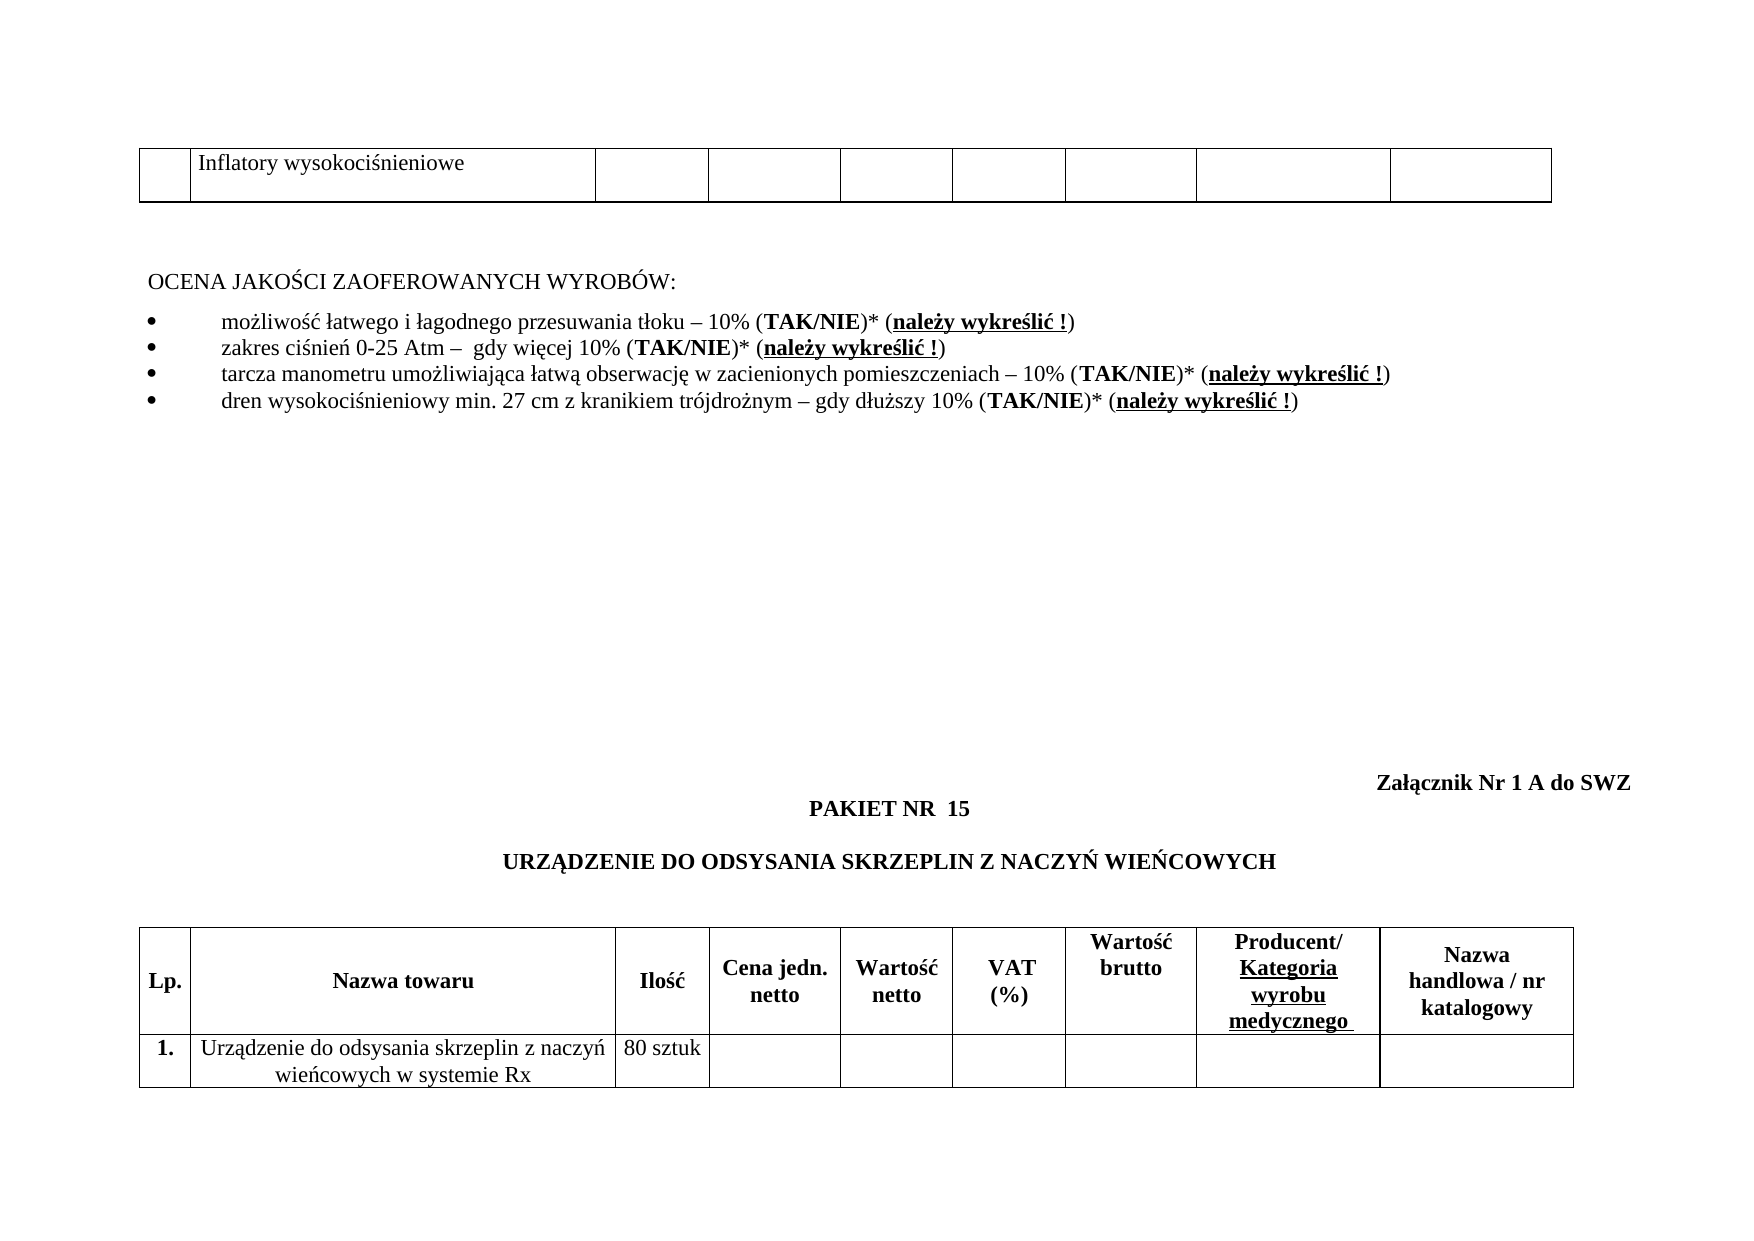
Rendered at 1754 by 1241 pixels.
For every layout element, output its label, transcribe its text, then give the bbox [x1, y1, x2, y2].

table_cell [841, 1035, 952, 1087]
table_header Cena jedn. netto [710, 928, 840, 1033]
list możliwość łatwego i łagodnego przesuwania tłoku – 10% (TAK/NIE)* (należy wykreślić !) [148, 308, 1631, 334]
table_cell [1066, 149, 1196, 201]
table_cell [140, 149, 190, 201]
list dren wysokociśnieniowy min. 27 cm z kranikiem trójdrożnym – gdy dłuższy 10% (TAK/NIE)* (należy wykreślić !) [148, 387, 1631, 413]
table_cell [1197, 1035, 1379, 1087]
table_cell [596, 149, 708, 201]
table_cell [1391, 149, 1551, 201]
table_cell [953, 1035, 1065, 1087]
table_cell [841, 149, 952, 201]
table_cell [1066, 1035, 1196, 1087]
table_header Ilość [616, 928, 709, 1033]
table_cell Inflatory wysokociśnieniowe [191, 149, 595, 201]
subtitle PAKIET NR 15 [148, 795, 1631, 822]
table_header Wartość brutto [1066, 928, 1196, 1033]
text OCENA JAKOŚCI ZAOFEROWANYCH WYROBÓW: [148, 268, 1631, 295]
table_header Wartość netto [841, 928, 952, 1033]
table_cell Urządzenie do odsysania skrzeplin z naczyń wieńcowych w systemie Rx [191, 1035, 615, 1087]
table_header Lp. [140, 928, 190, 1033]
table_cell 1. [140, 1035, 190, 1087]
table_cell 80 sztuk [616, 1035, 709, 1087]
table_header Producent/ Kategoria wyrobu medycznego [1197, 928, 1379, 1033]
table_cell [710, 1035, 840, 1087]
table_cell [953, 149, 1065, 201]
list zakres ciśnień 0-25 Atm – gdy więcej 10% (TAK/NIE)* (należy wykreślić !) [148, 334, 1631, 361]
table_header Nazwa towaru [191, 928, 615, 1033]
table_cell [1381, 1035, 1573, 1087]
table_header VAT (%) [953, 928, 1065, 1033]
subtitle Załącznik Nr 1 A do SWZ [148, 769, 1631, 795]
list tarcza manometru umożliwiająca łatwą obserwację w zacienionych pomieszczeniach – 10% (TAK/NIE)* (należy wykreślić !) [148, 361, 1631, 387]
table_header Nazwa handlowa / nr katalogowy [1381, 928, 1573, 1033]
table_cell [709, 149, 840, 201]
text URZĄDZENIE DO ODSYSANIA SKRZEPLIN Z NACZYŃ WIEŃCOWYCH [148, 848, 1631, 874]
table_cell [1197, 149, 1390, 201]
